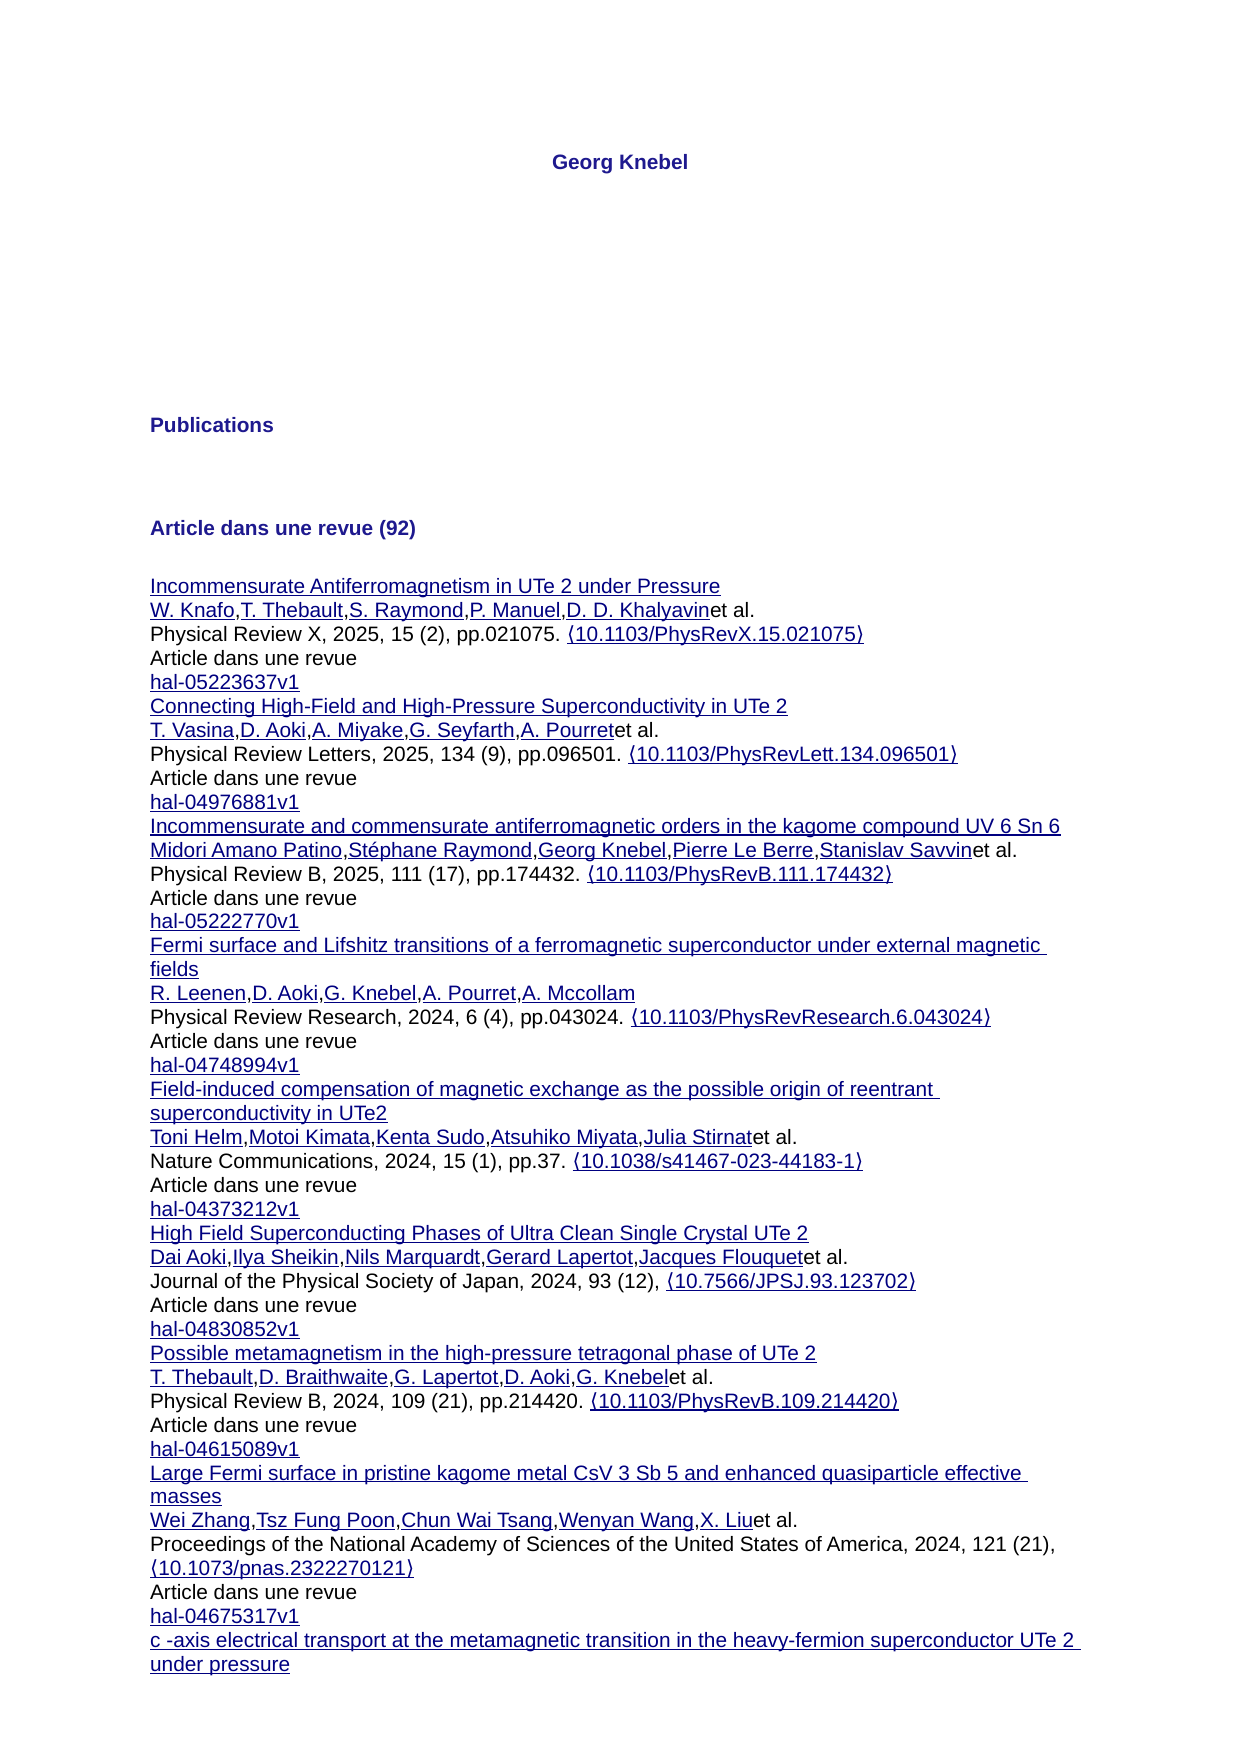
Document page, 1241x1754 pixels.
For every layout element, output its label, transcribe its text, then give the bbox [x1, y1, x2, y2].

table_cell Possible metamagnetism in the high-pressure tetragonal phase of UTe 2 T. Thebault,D. Braithwaite,G. Lapertot,D. Aoki,G. Knebelet al. Physical Review B, 2024, 109 (21), pp.214420. ⟨10.1103/PhysRevB.109.214420⟩ Article dans une revue hal-04615089v1 [150, 1341, 1090, 1460]
table_cell High Field Superconducting Phases of Ultra Clean Single Crystal UTe 2 Dai Aoki,Ilya Sheikin,Nils Marquardt,Gerard Lapertot,Jacques Flouquetet al. Journal of the Physical Society of Japan, 2024, 93 (12), ⟨10.7566/JPSJ.93.123702⟩ Article dans une revue hal-04830852v1 [150, 1221, 1090, 1341]
table_cell Large Fermi surface in pristine kagome metal CsV 3 Sb 5 and enhanced quasiparticle effective masses Wei Zhang,Tsz Fung Poon,Chun Wai Tsang,Wenyan Wang,X. Liuet al. Proceedings of the National Academy of Sciences of the United States of America, 2024, 121 (21), ⟨10.1073/pnas.2322270121⟩ Article dans une revue hal-04675317v1 [150, 1460, 1090, 1628]
subtitle Article dans une revue (92) [150, 516, 1090, 539]
subtitle Georg Knebel [150, 150, 1090, 174]
table_cell Connecting High-Field and High-Pressure Superconductivity in UTe 2 T. Vasina,D. Aoki,A. Miyake,G. Seyfarth,A. Pourretet al. Physical Review Letters, 2025, 134 (9), pp.096501. ⟨10.1103/PhysRevLett.134.096501⟩ Article dans une revue hal-04976881v1 [150, 694, 1090, 813]
subtitle Publications [150, 412, 1090, 436]
table_header Incommensurate Antiferromagnetism in UTe 2 under Pressure W. Knafo,T. Thebault,S. Raymond,P. Manuel,D. D. Khalyavinet al. Physical Review X, 2025, 15 (2), pp.021075. ⟨10.1103/PhysRevX.15.021075⟩ Article dans une revue hal-05223637v1 [150, 574, 1090, 694]
table_cell Incommensurate and commensurate antiferromagnetic orders in the kagome compound UV 6 Sn 6 Midori Amano Patino,Stéphane Raymond,Georg Knebel,Pierre Le Berre,Stanislav Savvinet al. Physical Review B, 2025, 111 (17), pp.174432. ⟨10.1103/PhysRevB.111.174432⟩ Article dans une revue hal-05222770v1 [150, 814, 1090, 933]
table_cell Fermi surface and Lifshitz transitions of a ferromagnetic superconductor under external magnetic fields R. Leenen,D. Aoki,G. Knebel,A. Pourret,A. Mccollam Physical Review Research, 2024, 6 (4), pp.043024. ⟨10.1103/PhysRevResearch.6.043024⟩ Article dans une revue hal-04748994v1 [150, 933, 1090, 1077]
table_cell Field-induced compensation of magnetic exchange as the possible origin of reentrant superconductivity in UTe2 Toni Helm,Motoi Kimata,Kenta Sudo,Atsuhiko Miyata,Julia Stirnatet al. Nature Communications, 2024, 15 (1), pp.37. ⟨10.1038/s41467-023-44183-1⟩ Article dans une revue hal-04373212v1 [150, 1077, 1090, 1221]
table_cell c -axis electrical transport at the metamagnetic transition in the heavy-fermion superconductor UTe 2 under pressure [150, 1628, 1090, 1676]
